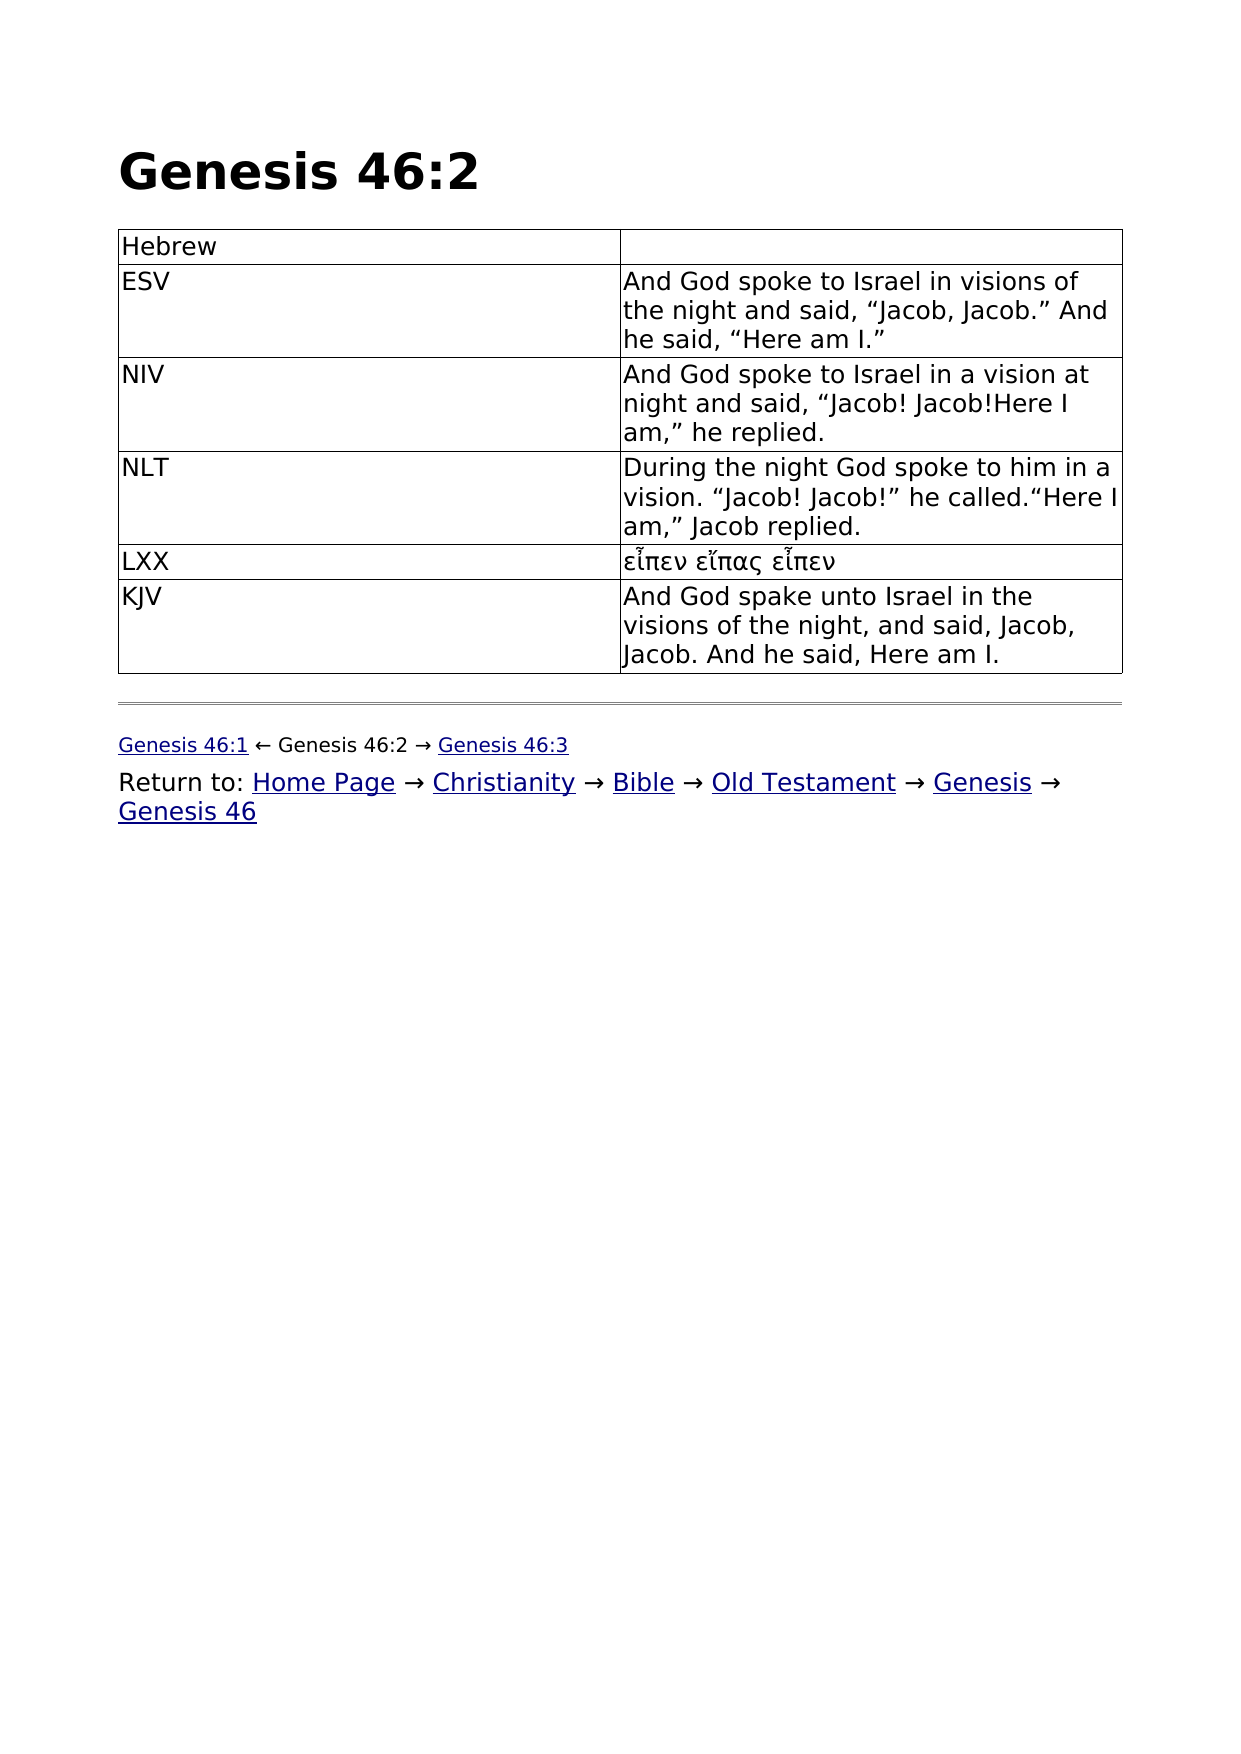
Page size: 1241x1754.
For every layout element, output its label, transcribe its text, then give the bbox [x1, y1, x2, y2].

table_cell εἶπεν εἴπας εἶπεν [621, 545, 1122, 579]
table_cell ESV [119, 265, 620, 357]
table_cell During the night God spoke to him in a vision. “Jacob! Jacob!” he called.“Here I am,” Jacob replied. [621, 452, 1122, 544]
table_header Hebrew [119, 230, 620, 264]
table_header [621, 230, 1122, 264]
table_cell And God spoke to Israel in visions of the night and said, “Jacob, Jacob.” And he said, “Here am I.” [621, 265, 1122, 357]
text Return to: Home Page → Christianity → Bible → Old Testament → Genesis → Genesis 46 [118, 768, 1122, 826]
text Genesis 46:1 ← Genesis 46:2 → Genesis 46:3 [118, 734, 1122, 768]
table_cell And God spoke to Israel in a vision at night and said, “Jacob! Jacob!Here I am,” he replied. [621, 358, 1122, 451]
table_cell KJV [119, 580, 620, 673]
table_cell NIV [119, 358, 620, 451]
table_cell NLT [119, 452, 620, 544]
table_cell LXX [119, 545, 620, 579]
subtitle Genesis 46:2 [118, 143, 1122, 201]
table_cell And God spake unto Israel in the visions of the night, and said, Jacob, Jacob. And he said, Here am I. [621, 580, 1122, 673]
